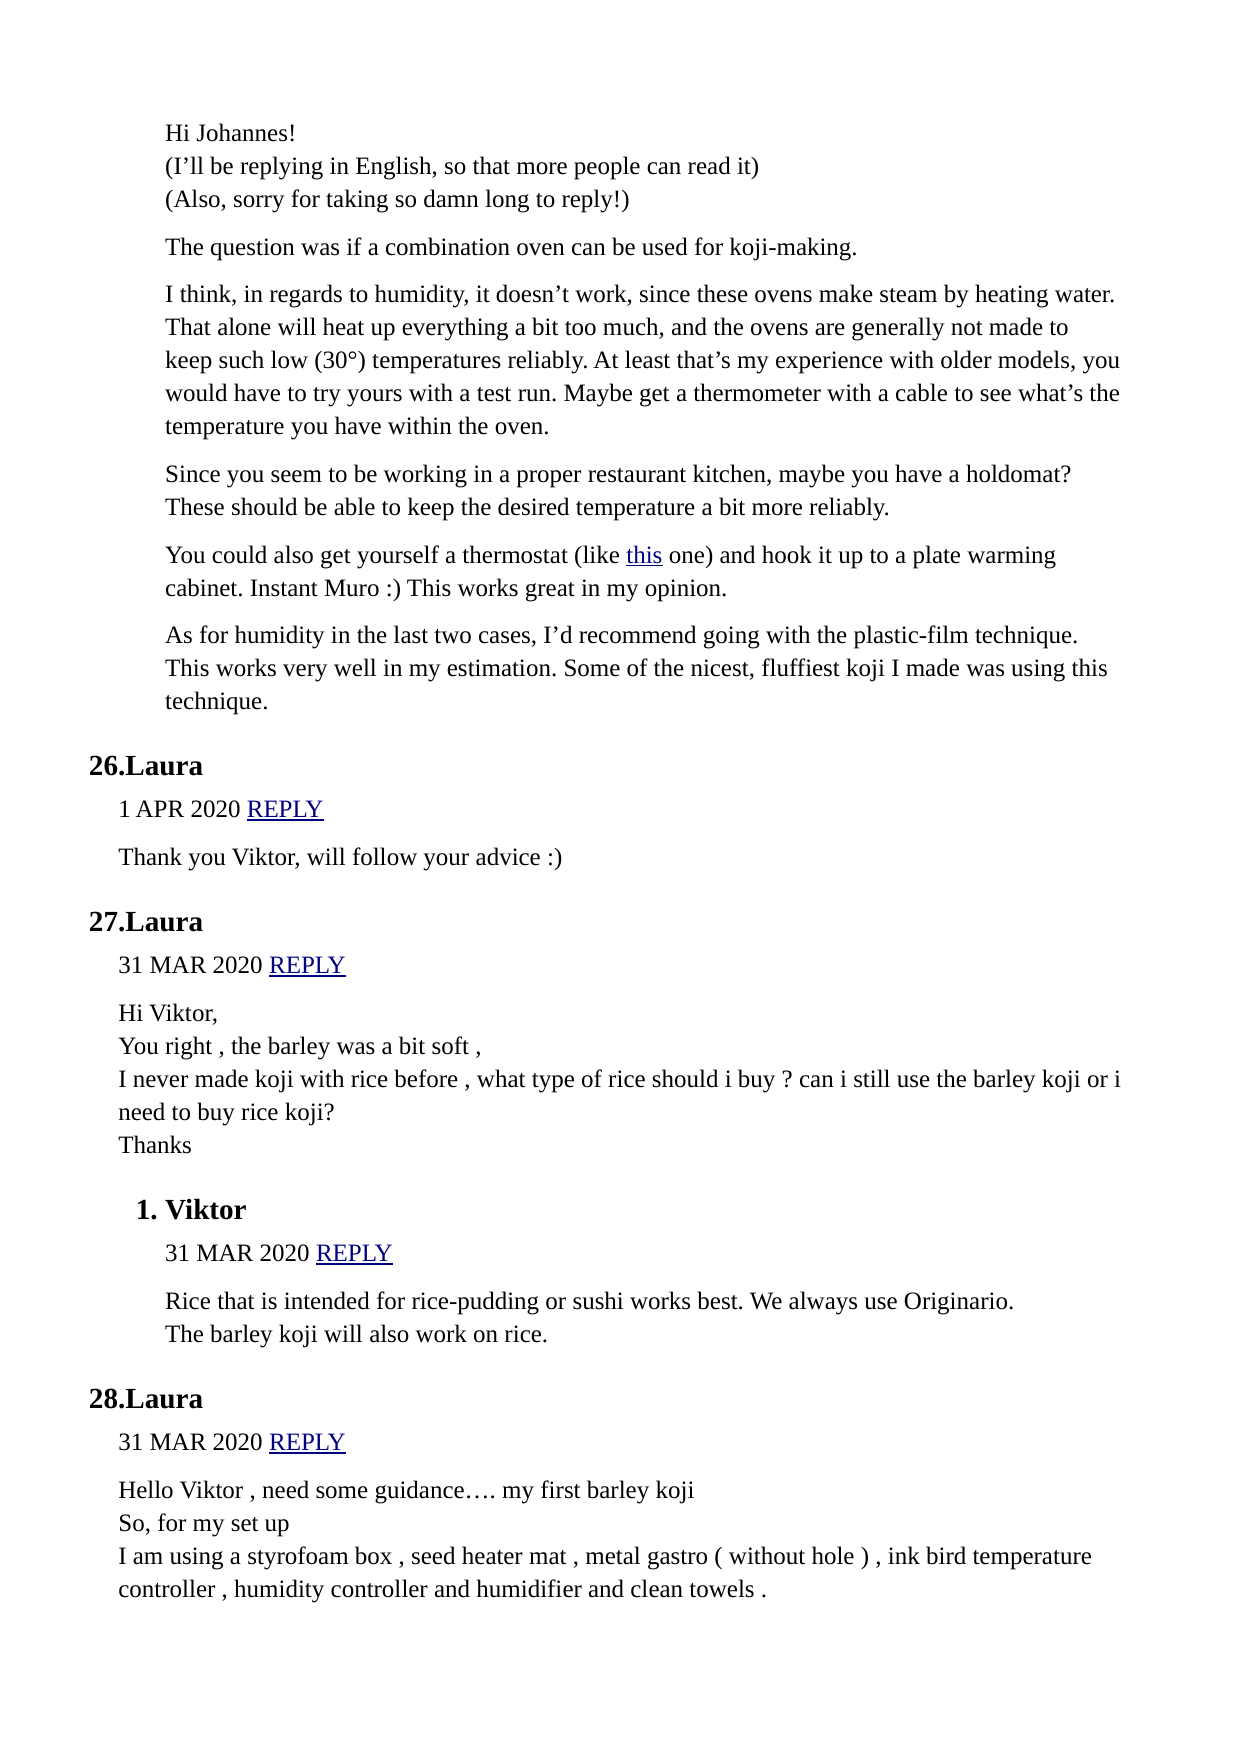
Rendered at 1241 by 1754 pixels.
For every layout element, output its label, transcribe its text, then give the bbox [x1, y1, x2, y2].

list Hi Johannes! (I’ll be replying in English, so that more people can read it) (Also, sorry for taking so damn long to reply!) [136, 118, 1122, 213]
list The question was if a combination oven can be used for koji-making. [136, 232, 1122, 261]
list I think, in regards to humidity, it doesn’t work, since these ovens make steam by heating water. That alone will heat up everything a bit too much, and the ovens are generally not made to keep such low (30°) temperatures reliably. At least that’s my experience with older models, you would have to try yours with a test run. Maybe get a thermometer with a cable to see what’s the temperature you have within the oven. [136, 279, 1122, 440]
subtitle Laura [118, 904, 1122, 938]
list Rice that is intended for rice-pudding or sushi works best. We always use Originario. The barley koji will also work on rice. [136, 1286, 1122, 1348]
list Hi Viktor, You right , the barley was a bit soft , I never made koji with rice before , what type of rice should i buy ? can i still use the barley koji or i need to buy rice koji? Thanks [118, 998, 1122, 1159]
list As for humidity in the last two cases, I’d recommend going with the plastic-film technique. This works very well in my estimation. Some of the nicest, fluffiest koji I made was using this technique. [136, 620, 1122, 715]
list 31 MAR 2020 REPLY [118, 1427, 1122, 1456]
list 1 APR 2020 REPLY [118, 794, 1122, 823]
list Since you seem to be working in a proper restaurant kitchen, maybe you have a holdomat? These should be able to keep the desired temperature a bit more reliably. [136, 459, 1122, 521]
subtitle Viktor [136, 1192, 1122, 1226]
list Thank you Viktor, will follow your advice :) [118, 842, 1122, 871]
list You could also get yourself a thermostat (like this one) and hook it up to a plate warming cabinet. Instant Muro :) This works great in my opinion. [136, 540, 1122, 601]
subtitle Laura [118, 1381, 1122, 1415]
subtitle Laura [118, 748, 1122, 782]
list Hello Viktor , need some guidance…. my first barley koji So, for my set up I am using a styrofoam box , seed heater mat , metal gastro ( without hole ) , ink bird temperature controller , humidity controller and humidifier and clean towels . [118, 1475, 1122, 1603]
list 31 MAR 2020 REPLY [136, 1238, 1122, 1267]
list 31 MAR 2020 REPLY [118, 950, 1122, 979]
